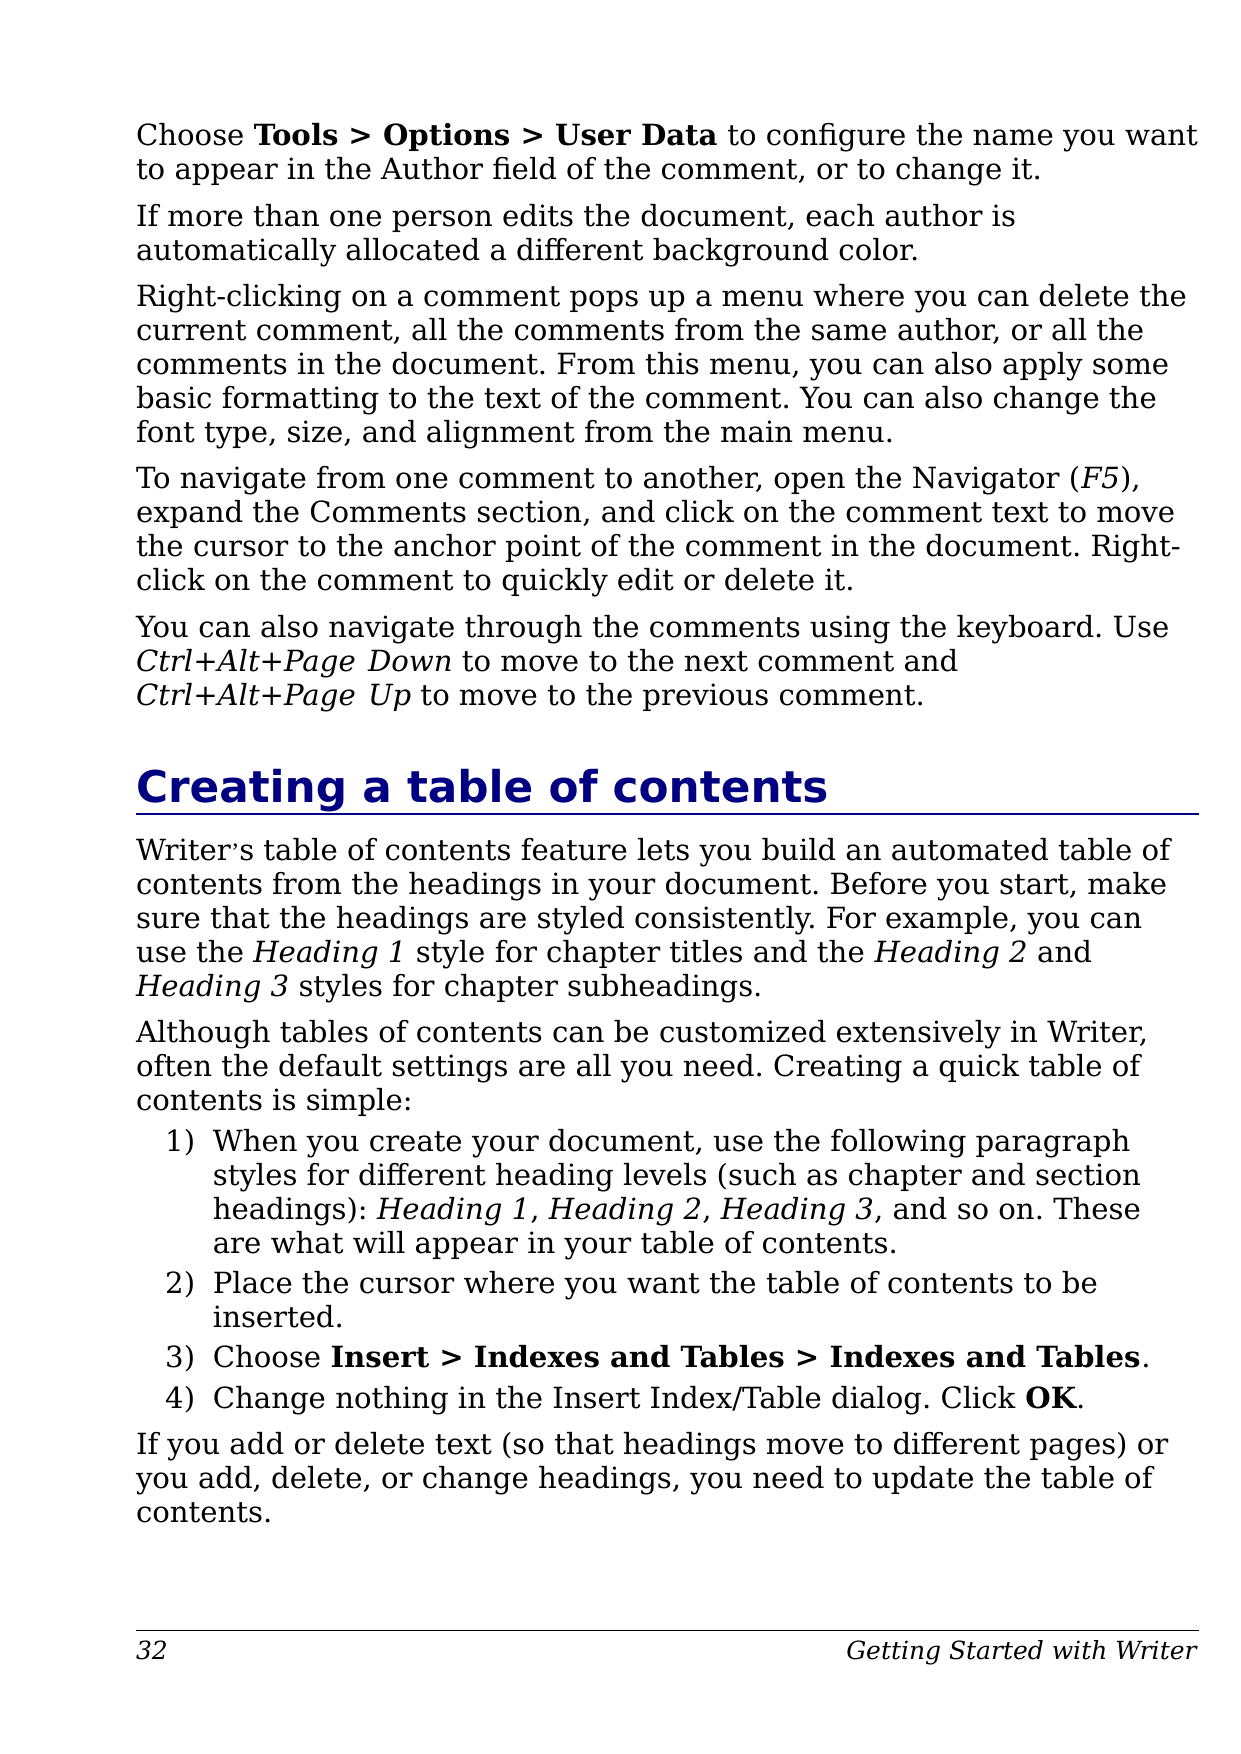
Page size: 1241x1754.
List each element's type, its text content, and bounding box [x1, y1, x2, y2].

text You can also navigate through the comments using the keyboard. Use Ctrl+Alt+Page Down to move to the next comment and Ctrl+Alt+Page Up to move to the previous comment. [136, 610, 1199, 712]
text To navigate from one comment to another, open the Navigator (F5), expand the Comments section, and click on the comment text to move the cursor to the anchor point of the comment in the document. Right-click on the comment to quickly edit or delete it. [136, 462, 1199, 597]
list Change nothing in the Insert Index/Table dialog. Click OK. [195, 1381, 1199, 1415]
list Although tables of contents can be customized extensively in Writer, often the default settings are all you need. Creating a quick table of contents is simple: [136, 1016, 1199, 1118]
list When you create your document, use the following paragraph styles for different heading levels (such as chapter and section headings): Heading 1, Heading 2, Heading 3, and so on. These are what will appear in your table of contents. [195, 1124, 1199, 1260]
text If you add or delete text (so that headings move to different pages) or you add, delete, or change headings, you need to update the table of contents. [136, 1428, 1199, 1529]
list Choose Insert > Indexes and Tables > Indexes and Tables. [195, 1340, 1199, 1375]
list Place the cursor where you want the table of contents to be inserted. [195, 1266, 1199, 1334]
text Choose Tools > Options > User Data to configure the name you want to appear in the Author field of the comment, or to change it. [136, 118, 1199, 186]
text If more than one person edits the document, each author is automatically allocated a different background color. [136, 199, 1199, 267]
text Writer’s table of contents feature lets you build an automated table of contents from the headings in your document. Before you start, make sure that the headings are styled consistently. For example, you can use the Heading 1 style for chapter titles and the Heading 2 and Heading 3 styles for chapter subheadings. [136, 833, 1199, 1003]
subtitle Creating a table of contents [136, 762, 1199, 813]
text Right-clicking on a comment pops up a menu where you can delete the current comment, all the comments from the same author, or all the comments in the document. From this menu, you can also apply some basic formatting to the text of the comment. You can also change the font type, size, and alignment from the main menu. [136, 279, 1199, 449]
